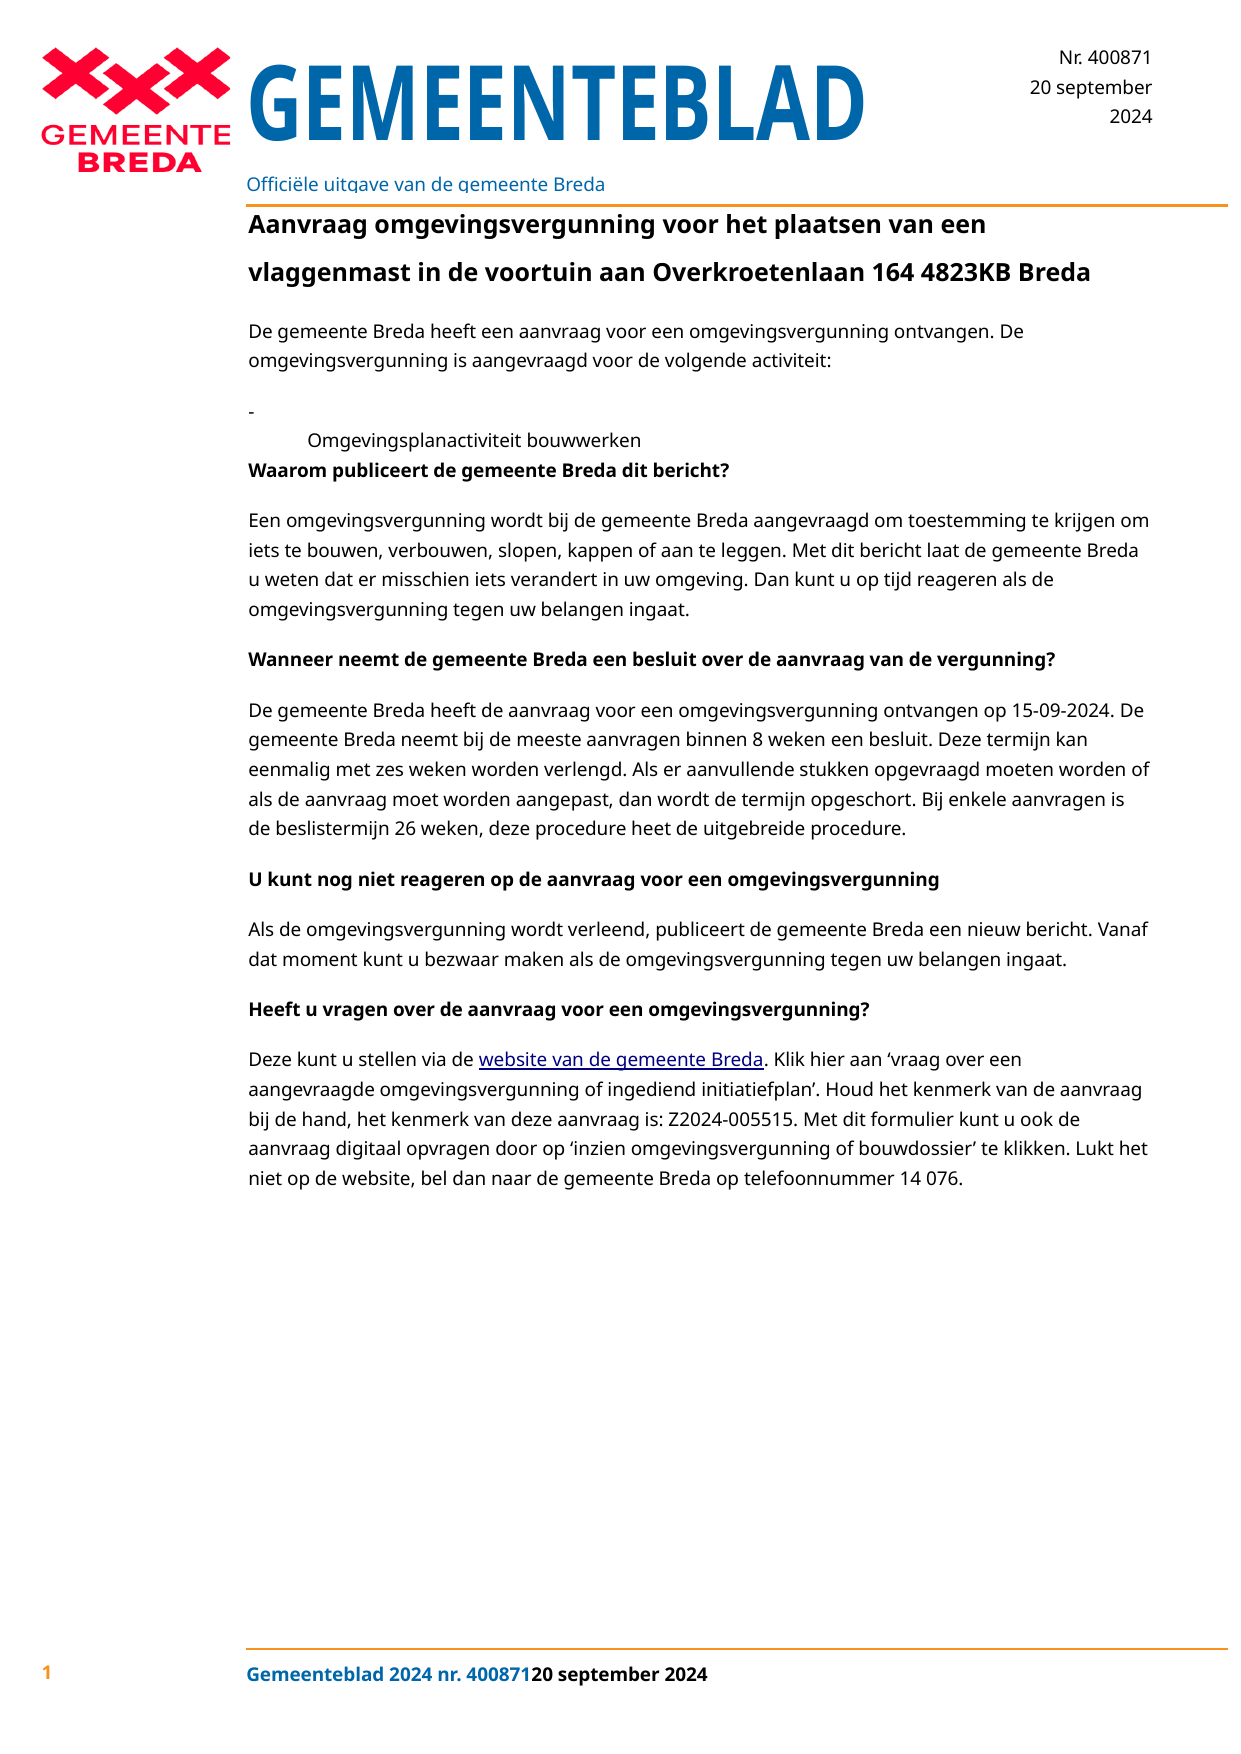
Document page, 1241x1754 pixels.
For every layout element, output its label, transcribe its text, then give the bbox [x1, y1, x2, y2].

text Aanvraag omgevingsvergunning voor het plaatsen van een vlaggenmast in de voortuin aan Overkroetenlaan 164 4823KB Breda [248, 207, 1152, 288]
text Wanneer neemt de gemeente Breda een besluit over de aanvraag van de vergunning? [248, 647, 1152, 672]
text Als de omgevingsvergunning wordt verleend, publiceert de gemeente Breda een nieuw bericht. Vanaf dat moment kunt u bezwaar maken als de omgevingsvergunning tegen uw belangen ingaat. [248, 916, 1152, 972]
text U kunt nog niet reageren op de aanvraag voor een omgevingsvergunning [248, 866, 1152, 892]
picture [41, 47, 231, 172]
text Deze kunt u stellen via de website van de gemeente Breda. Klik hier aan ‘vraag over een aangevraagde omgevingsvergunning of ingediend initiatiefplan’. Houd het kenmerk van de aanvraag bij de hand, het kenmerk van deze aanvraag is: Z2024-005515. Met dit formulier kunt u ook de aanvraag digitaal opvragen door op ‘inzien omgevingsvergunning of bouwdossier’ te klikken. Lukt het niet op de website, bel dan naar de gemeente Breda op telefoonnummer 14 076. [248, 1047, 1152, 1191]
text Een omgevingsvergunning wordt bij de gemeente Breda aangevraagd om toestemming te krijgen om iets te bouwen, verbouwen, slopen, kappen of aan te leggen. Met dit bericht laat de gemeente Breda u weten dat er misschien iets verandert in uw omgeving. Dan kunt u op tijd reageren als de omgevingsvergunning tegen uw belangen ingaat. [248, 507, 1152, 622]
list Omgevingsplanactiviteit bouwwerken [248, 427, 1152, 453]
text Waarom publiceert de gemeente Breda dit bericht? [248, 457, 1152, 483]
text De gemeente Breda heeft de aanvraag voor een omgevingsvergunning ontvangen op 15-09-2024. De gemeente Breda neemt bij de meeste aanvragen binnen 8 weken een besluit. Deze termijn kan eenmalig met zes weken worden verlengd. Als er aanvullende stukken opgevraagd moeten worden of als de aanvraag moet worden aangepast, dan wordt de termijn opgeschort. Bij enkele aanvragen is de beslistermijn 26 weken, deze procedure heet de uitgebreide procedure. [248, 697, 1152, 841]
text Heeft u vragen over de aanvraag voor een omgevingsvergunning? [248, 996, 1152, 1022]
text De gemeente Breda heeft een aanvraag voor een omgevingsvergunning ontvangen. De omgevingsvergunning is aangevraagd voor de volgende activiteit: [248, 318, 1152, 373]
